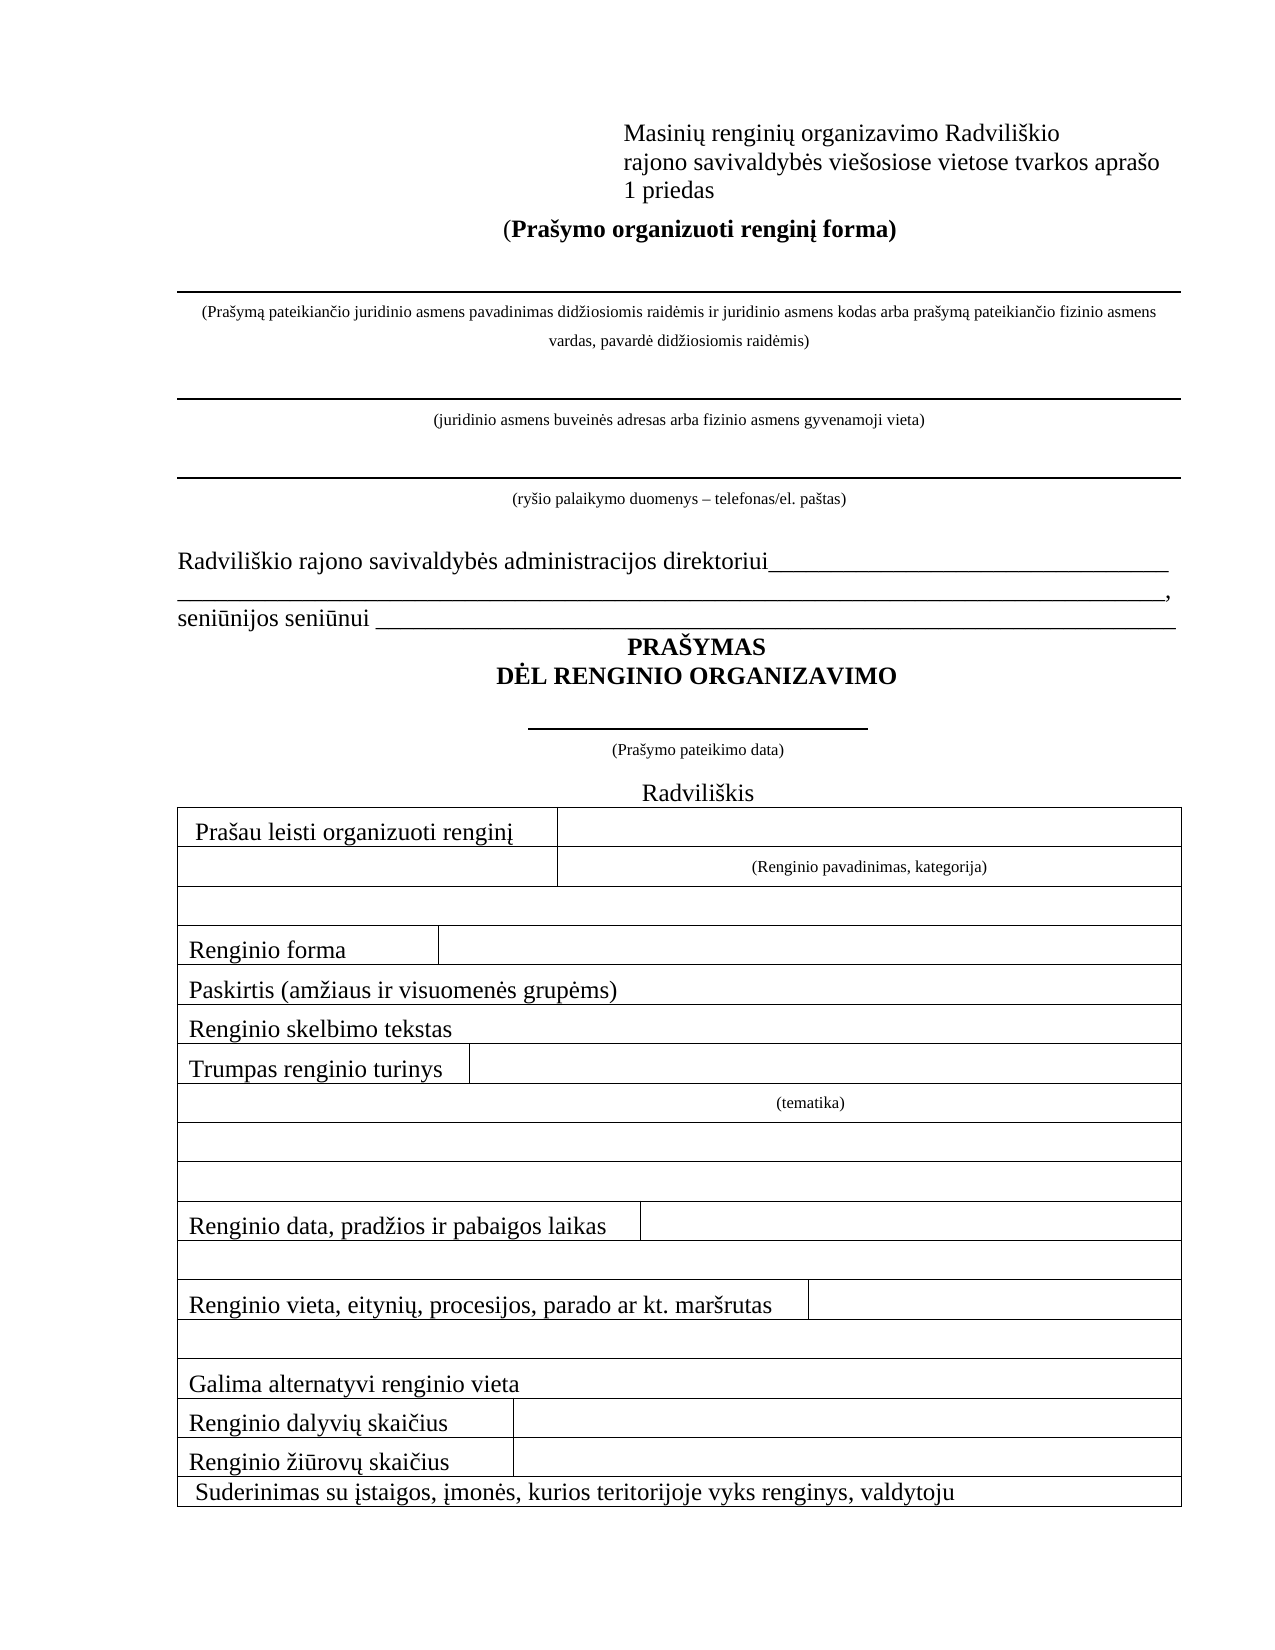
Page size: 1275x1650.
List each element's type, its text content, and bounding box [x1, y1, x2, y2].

table_cell [514, 1438, 1181, 1476]
text DĖL RENGINIO ORGANIZAVIMO [177, 661, 1216, 690]
text _______________________________________________________________________________, [177, 575, 1216, 603]
table_cell [558, 808, 1181, 846]
table_cell [178, 847, 557, 886]
table_cell [178, 1162, 1181, 1201]
table_header [528, 690, 868, 728]
table_cell (Renginio pavadinimas, kategorija) [558, 847, 1181, 886]
table_cell (juridinio asmens buveinės adresas arba fizinio asmens gyvenamoji vieta) [177, 400, 1181, 438]
table_header [469, 690, 513, 728]
table_cell [469, 728, 513, 768]
text seniūnijos seniūnui ________________________________________________________________ [177, 603, 1216, 632]
table_cell Renginio žiūrovų skaičius [178, 1438, 513, 1476]
table_cell Radviliškis [528, 769, 868, 807]
text Radviliškio rajono savivaldybės administracijos direktoriui________________________________ [177, 546, 1216, 575]
table_header [177, 252, 1181, 291]
table_cell [514, 1399, 1181, 1437]
table_cell Renginio forma [178, 926, 438, 964]
table_cell [439, 728, 469, 768]
table_header [439, 690, 469, 728]
table_cell [868, 728, 1181, 768]
table_cell [469, 769, 513, 807]
table_cell [513, 728, 528, 768]
table_cell Renginio data, pradžios ir pabaigos laikas [178, 1202, 640, 1240]
table_cell [513, 769, 528, 807]
table_header [868, 690, 1181, 728]
table_cell Trumpas renginio turinys [178, 1044, 469, 1082]
text (Prašymo organizuoti renginį forma) [177, 214, 1216, 243]
table_cell [177, 439, 1181, 477]
table_cell [439, 769, 469, 807]
table_cell Prašau leisti organizuoti renginį [178, 808, 557, 846]
table_cell [177, 360, 1181, 398]
table_cell [178, 1241, 1181, 1279]
table_cell [177, 728, 439, 768]
table_cell [470, 1044, 1181, 1082]
text rajono savivaldybės viešosiose vietose tvarkos aprašo [552, 147, 1216, 176]
table_cell Suderinimas su įstaigos, įmonės, kurios teritorijoje vyks renginys, valdytoju [178, 1477, 1181, 1506]
table_cell (Prašymą pateikiančio juridinio asmens pavadinimas didžiosiomis raidėmis ir juridinio asmens kodas arba prašymą pateikiančio fizinio asmens vardas, pavardė didžiosiomis raidėmis) [177, 293, 1181, 360]
table_cell [178, 887, 1181, 925]
table_cell [178, 1123, 1181, 1161]
table_cell [178, 1320, 1181, 1358]
table_cell Paskirtis (amžiaus ir visuomenės grupėms) [178, 965, 1181, 1004]
table_header [177, 690, 439, 728]
text 1 priedas [552, 176, 1216, 204]
table_cell (ryšio palaikymo duomenys – telefonas/el. paštas) [177, 479, 1181, 517]
table_header [513, 690, 528, 728]
table_cell (tematika) [178, 1084, 1181, 1122]
table_cell [177, 769, 439, 807]
table_cell Renginio dalyvių skaičius [178, 1399, 513, 1437]
table_cell Galima alternatyvi renginio vieta [178, 1359, 1181, 1397]
table_cell Renginio skelbimo tekstas [178, 1005, 1181, 1043]
table_cell [868, 769, 1181, 807]
text Masinių renginių organizavimo Radviliškio [552, 118, 1216, 147]
table_cell (Prašymo pateikimo data) [528, 730, 868, 768]
text PRAŠYMAS [177, 632, 1216, 661]
table_cell [641, 1202, 1181, 1240]
table_cell Renginio vieta, eitynių, procesijos, parado ar kt. maršrutas [178, 1280, 808, 1319]
table_cell [439, 926, 1181, 964]
table_cell [809, 1280, 1181, 1319]
